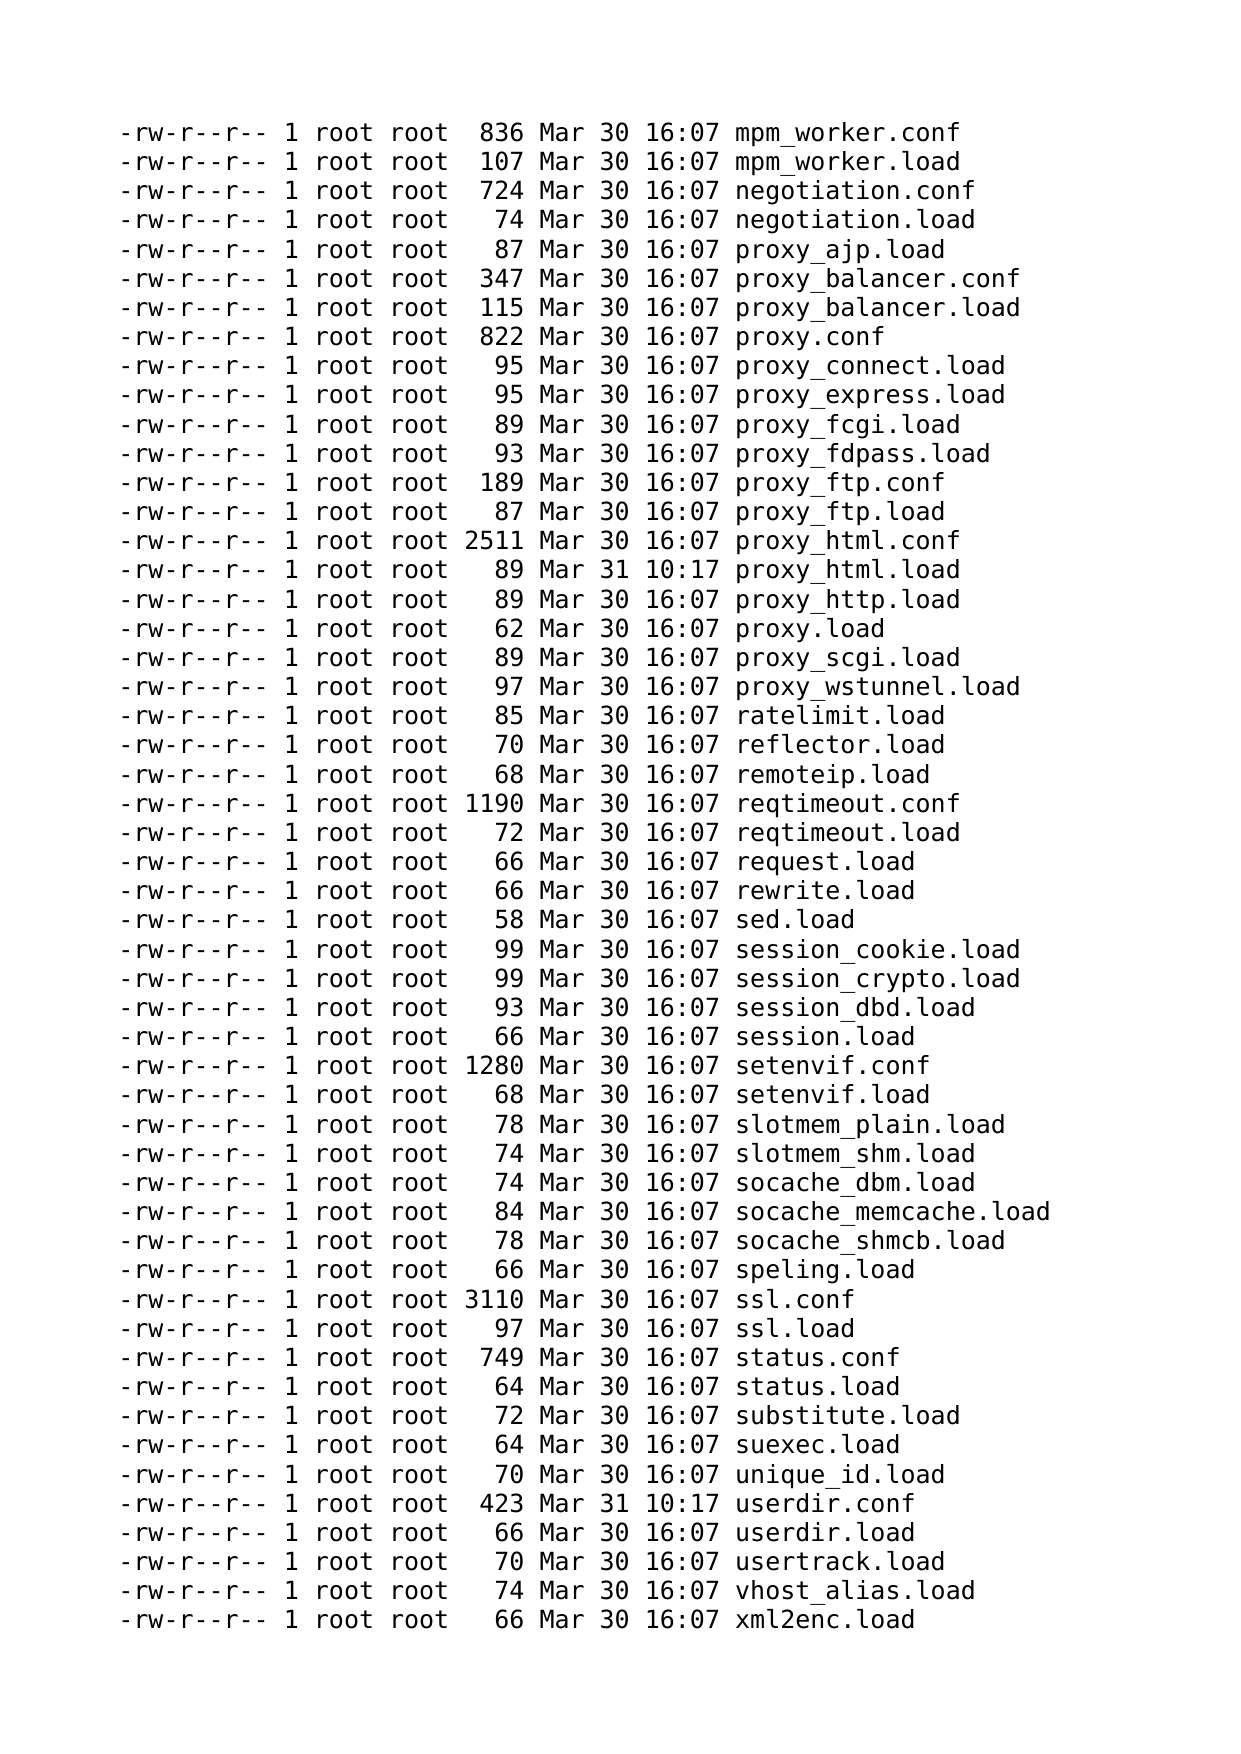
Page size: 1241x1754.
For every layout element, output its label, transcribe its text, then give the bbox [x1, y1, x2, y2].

text -rw-r--r-- 1 root root 836 Mar 30 16:07 mpm_worker.conf -rw-r--r-- 1 root root 107 Mar 30 16:07 mpm_worker.load -rw-r--r-- 1 root root 724 Mar 30 16:07 negotiation.conf -rw-r--r-- 1 root root 74 Mar 30 16:07 negotiation.load -rw-r--r-- 1 root root 87 Mar 30 16:07 proxy_ajp.load -rw-r--r-- 1 root root 347 Mar 30 16:07 proxy_balancer.conf -rw-r--r-- 1 root root 115 Mar 30 16:07 proxy_balancer.load -rw-r--r-- 1 root root 822 Mar 30 16:07 proxy.conf -rw-r--r-- 1 root root 95 Mar 30 16:07 proxy_connect.load -rw-r--r-- 1 root root 95 Mar 30 16:07 proxy_express.load -rw-r--r-- 1 root root 89 Mar 30 16:07 proxy_fcgi.load -rw-r--r-- 1 root root 93 Mar 30 16:07 proxy_fdpass.load -rw-r--r-- 1 root root 189 Mar 30 16:07 proxy_ftp.conf -rw-r--r-- 1 root root 87 Mar 30 16:07 proxy_ftp.load -rw-r--r-- 1 root root 2511 Mar 30 16:07 proxy_html.conf -rw-r--r-- 1 root root 89 Mar 31 10:17 proxy_html.load -rw-r--r-- 1 root root 89 Mar 30 16:07 proxy_http.load -rw-r--r-- 1 root root 62 Mar 30 16:07 proxy.load -rw-r--r-- 1 root root 89 Mar 30 16:07 proxy_scgi.load -rw-r--r-- 1 root root 97 Mar 30 16:07 proxy_wstunnel.load -rw-r--r-- 1 root root 85 Mar 30 16:07 ratelimit.load -rw-r--r-- 1 root root 70 Mar 30 16:07 reflector.load -rw-r--r-- 1 root root 68 Mar 30 16:07 remoteip.load -rw-r--r-- 1 root root 1190 Mar 30 16:07 reqtimeout.conf -rw-r--r-- 1 root root 72 Mar 30 16:07 reqtimeout.load -rw-r--r-- 1 root root 66 Mar 30 16:07 request.load -rw-r--r-- 1 root root 66 Mar 30 16:07 rewrite.load -rw-r--r-- 1 root root 58 Mar 30 16:07 sed.load -rw-r--r-- 1 root root 99 Mar 30 16:07 session_cookie.load -rw-r--r-- 1 root root 99 Mar 30 16:07 session_crypto.load -rw-r--r-- 1 root root 93 Mar 30 16:07 session_dbd.load -rw-r--r-- 1 root root 66 Mar 30 16:07 session.load -rw-r--r-- 1 root root 1280 Mar 30 16:07 setenvif.conf -rw-r--r-- 1 root root 68 Mar 30 16:07 setenvif.load -rw-r--r-- 1 root root 78 Mar 30 16:07 slotmem_plain.load -rw-r--r-- 1 root root 74 Mar 30 16:07 slotmem_shm.load -rw-r--r-- 1 root root 74 Mar 30 16:07 socache_dbm.load -rw-r--r-- 1 root root 84 Mar 30 16:07 socache_memcache.load -rw-r--r-- 1 root root 78 Mar 30 16:07 socache_shmcb.load -rw-r--r-- 1 root root 66 Mar 30 16:07 speling.load -rw-r--r-- 1 root root 3110 Mar 30 16:07 ssl.conf -rw-r--r-- 1 root root 97 Mar 30 16:07 ssl.load -rw-r--r-- 1 root root 749 Mar 30 16:07 status.conf -rw-r--r-- 1 root root 64 Mar 30 16:07 status.load -rw-r--r-- 1 root root 72 Mar 30 16:07 substitute.load -rw-r--r-- 1 root root 64 Mar 30 16:07 suexec.load -rw-r--r-- 1 root root 70 Mar 30 16:07 unique_id.load -rw-r--r-- 1 root root 423 Mar 31 10:17 userdir.conf -rw-r--r-- 1 root root 66 Mar 30 16:07 userdir.load -rw-r--r-- 1 root root 70 Mar 30 16:07 usertrack.load -rw-r--r-- 1 root root 74 Mar 30 16:07 vhost_alias.load -rw-r--r-- 1 root root 66 Mar 30 16:07 xml2enc.load [118, 118, 1122, 1635]
